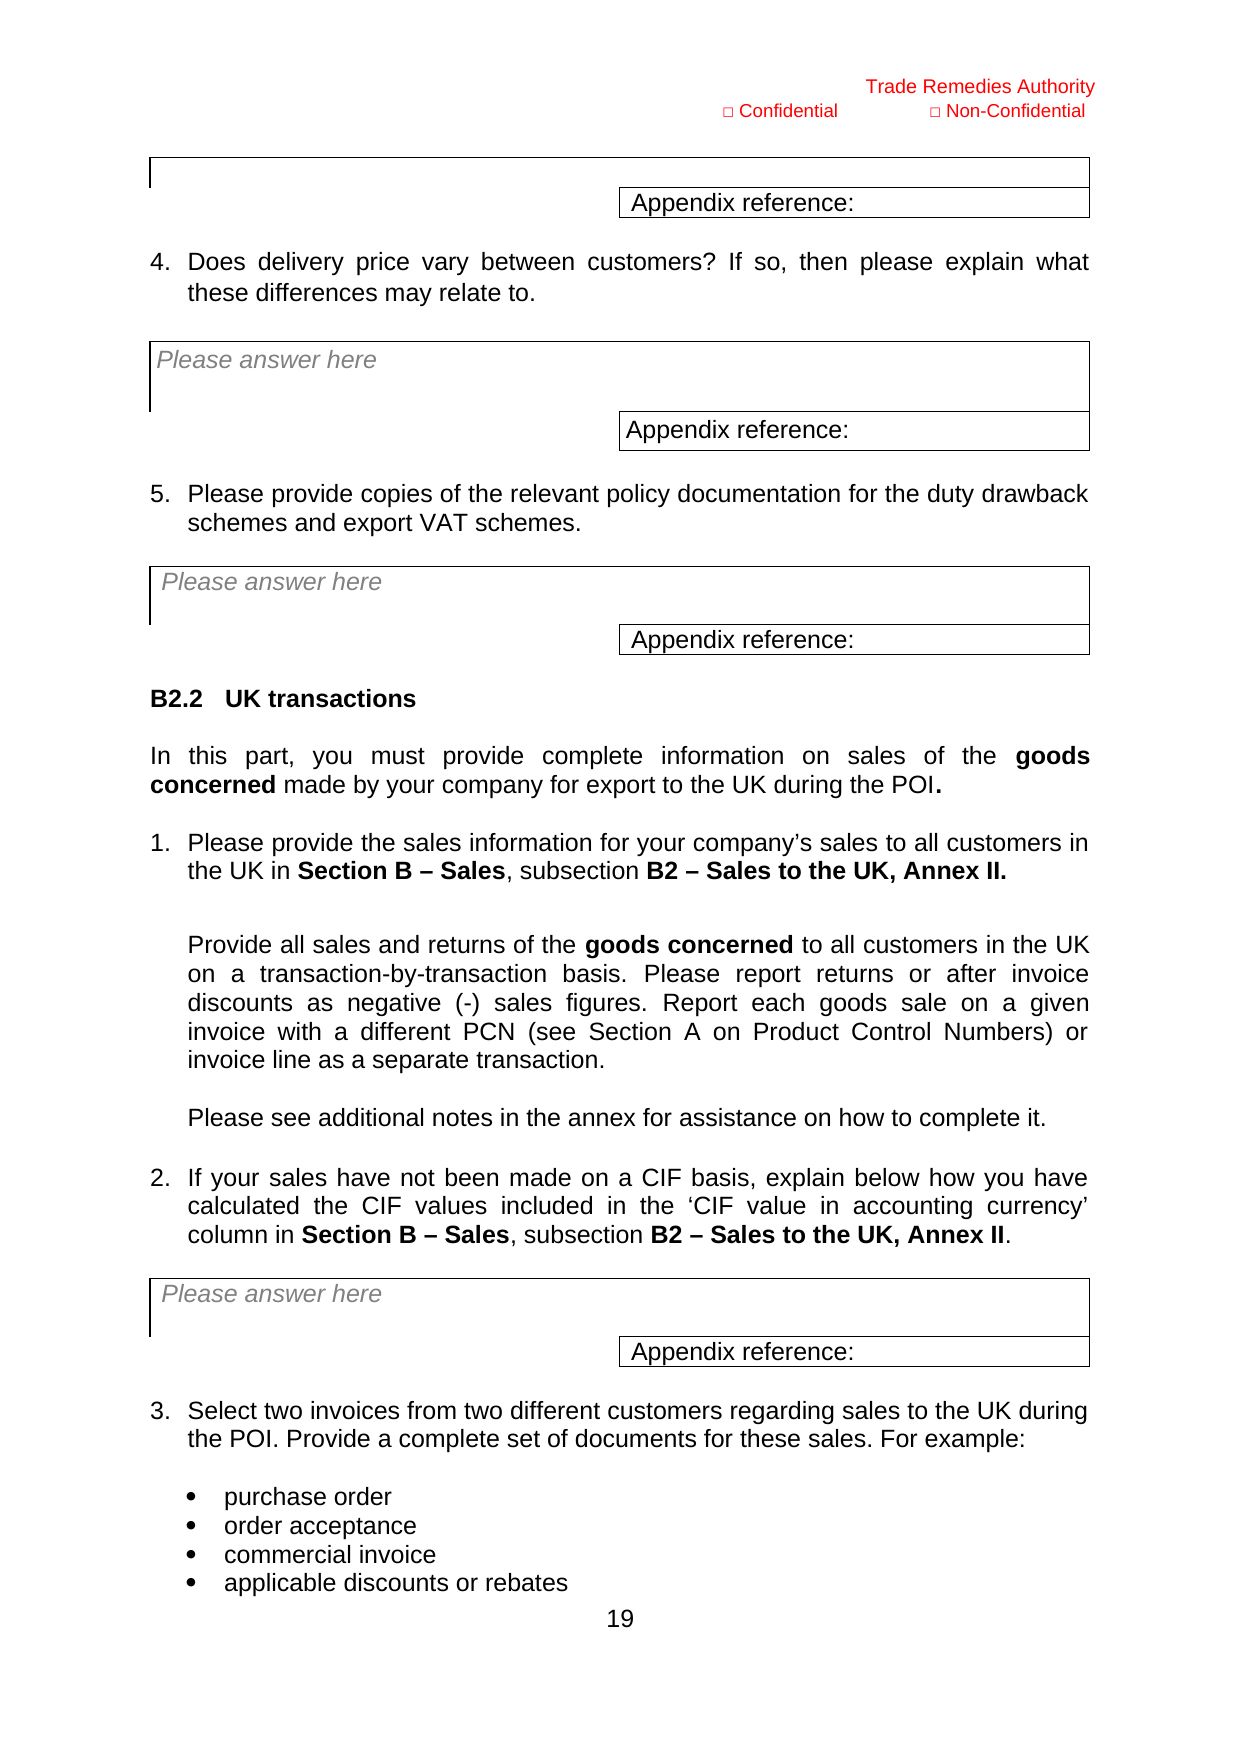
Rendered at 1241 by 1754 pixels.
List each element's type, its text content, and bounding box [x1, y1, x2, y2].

table_header [151, 158, 1089, 187]
list Does delivery price vary between customers? If so, then please explain what these differences may relate to. [150, 247, 1090, 307]
list Select two invoices from two different customers regarding sales to the UK during the POI. Provide a complete set of documents for these sales. For example: [150, 1396, 1090, 1453]
list commercial invoice [187, 1539, 1090, 1568]
table_cell [150, 1337, 619, 1366]
text Provide all sales and returns of the goods concerned to all customers in the UK on a transaction-by-transaction basis. Please report returns or after invoice discounts as negative (-) sales figures. Report each goods sale on a given invoice with a different PCN (see Section A on Product Control Numbers) or invoice line as a separate transaction. [187, 931, 1090, 1074]
list applicable discounts or rebates [187, 1568, 1090, 1597]
list order acceptance [187, 1511, 1090, 1539]
table_cell Appendix reference: [620, 1337, 1089, 1366]
table_header Please answer here [151, 342, 1089, 411]
text In this part, you must provide complete information on sales of the goods concerned made by your company for export to the UK during the POI. [150, 741, 1090, 799]
subtitle B2.2 UK transactions [150, 684, 1090, 713]
table_header Please answer here [151, 1279, 1089, 1336]
table_cell Appendix reference: [620, 188, 1089, 217]
table_cell Appendix reference: [620, 412, 1089, 450]
table_cell [150, 412, 619, 450]
table_cell [150, 625, 619, 654]
list Please see additional notes in the annex for assistance on how to complete it. [187, 1103, 1090, 1132]
list If your sales have not been made on a CIF basis, explain below how you have calculated the CIF values included in the ‘CIF value in accounting currency’ column in Section B – Sales, subsection B2 – Sales to the UK, Annex II. [150, 1162, 1090, 1249]
list Please provide copies of the relevant policy documentation for the duty drawback schemes and export VAT schemes. [150, 479, 1090, 537]
table_cell Appendix reference: [620, 625, 1089, 654]
list Please provide the sales information for your company’s sales to all customers in the UK in Section B – Sales, subsection B2 – Sales to the UK, Annex II. [150, 828, 1090, 885]
list purchase order [187, 1482, 1090, 1511]
table_header Please answer here [151, 567, 1089, 624]
table_cell [150, 188, 619, 217]
